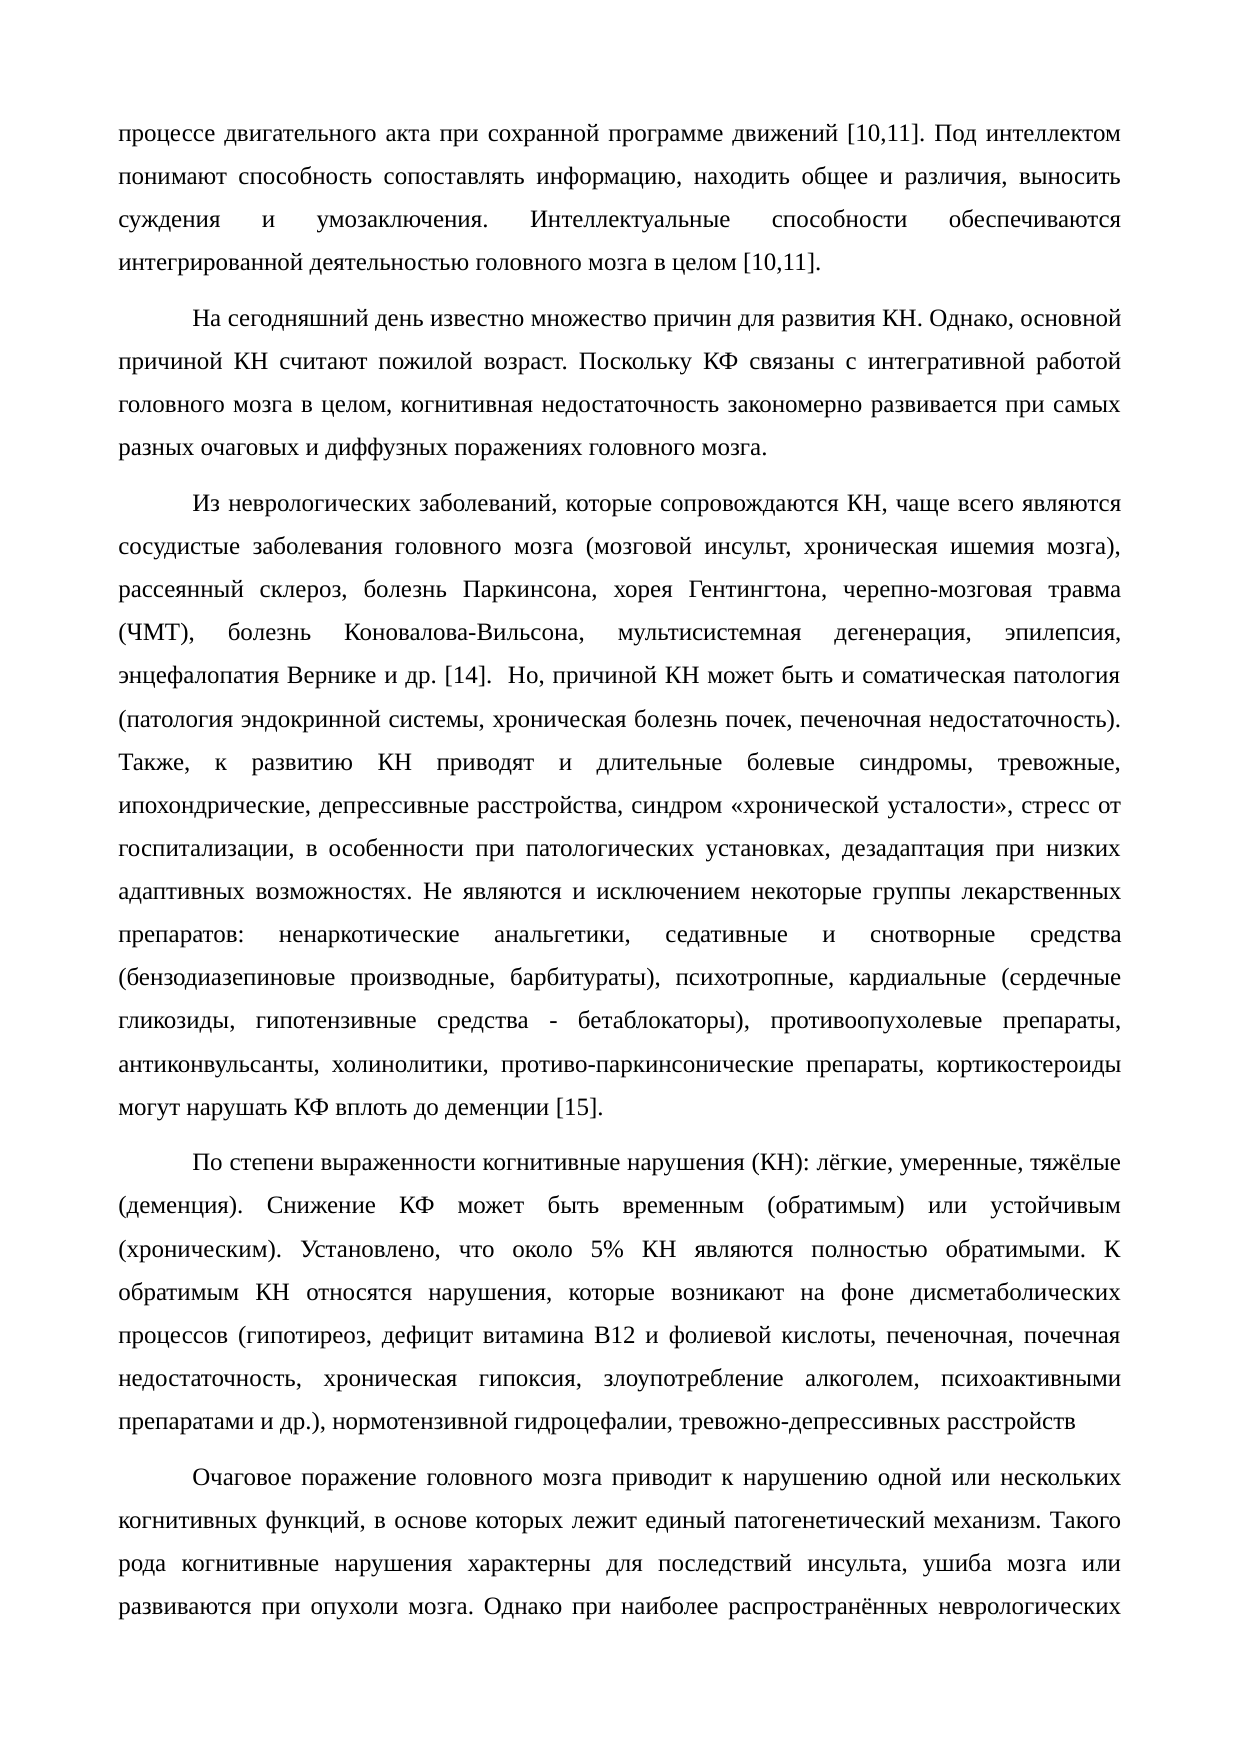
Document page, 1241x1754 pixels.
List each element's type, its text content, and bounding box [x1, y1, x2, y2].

text На сегодняшний день известно множество причин для развития КН. Однако, основной причиной КН считают пожилой возраст. Поскольку КФ связаны с интегративной работой головного мозга в целом, когнитивная недостаточность закономерно развивается при самых разных очаговых и диффузных поражениях головного мозга. [118, 303, 1122, 461]
text процессе двигательного акта при сохранной программе движений [10,11]. Под интеллектом понимают способность сопоставлять информацию, находить общее и различия, выносить суждения и умозаключения. Интеллектуальные способности обеспечиваются интегрированной деятельностью головного мозга в целом [10,11]. [118, 118, 1122, 276]
text Очаговое поражение головного мозга приводит к нарушению одной или нескольких когнитивных функций, в основе которых лежит единый патогенетический механизм. Такого рода когнитивные нарушения характерны для последствий инсульта, ушиба мозга или развиваются при опухоли мозга. Однако при наиболее распространённых неврологических [118, 1462, 1122, 1620]
text По степени выраженности когнитивные нарушения (КН): лёгкие, умеренные, тяжёлые (деменция). Снижение КФ может быть временным (обратимым) или устойчивым (хроническим). Установлено, что около 5% КН являются полностью обратимыми. К обратимым КН относятся нарушения, которые возникают на фоне дисметаболических процессов (гипотиреоз, дефицит витамина В12 и фолиевой кислоты, печеночная, почечная недостаточность, хроническая гипоксия, злоупотребление алкоголем, психоактивными препаратами и др.), нормотензивной гидроцефалии, тревожно-депрессивных расстройств [118, 1147, 1122, 1435]
text Из неврологических заболеваний, которые сопровождаются КН, чаще всего являются сосудистые заболевания головного мозга (мозговой инсульт, хроническая ишемия мозга), рассеянный склероз, болезнь Паркинсона, хорея Гентингтона, черепно-мозговая травма (ЧМТ), болезнь Коновалова-Вильсона, мультисистемная дегенерация, эпилепсия, энцефалопатия Вернике и др. [14]. Но, причиной КН может быть и соматическая патология (патология эндокринной системы, хроническая болезнь почек, печеночная недостаточность). Также, к развитию КН приводят и длительные болевые синдромы, тревожные, ипохондрические, депрессивные расстройства, синдром «хронической усталости», стресс от госпитализации, в особенности при патологических установках, дезадаптация при низких адаптивных возможностях. Не являются и исключением некоторые группы лекарственных препаратов: ненаркотические анальгетики, седативные и снотворные средства (бензодиазепиновые производные, барбитураты), психотропные, кардиальные (сердечные гликозиды, гипотензивные средства - бетаблокаторы), противоопухолевые препараты, антиконвульсанты, холинолитики, противо-паркинсонические препараты, кортикостероиды могут нарушать КФ вплоть до деменции [15]. [118, 488, 1122, 1121]
